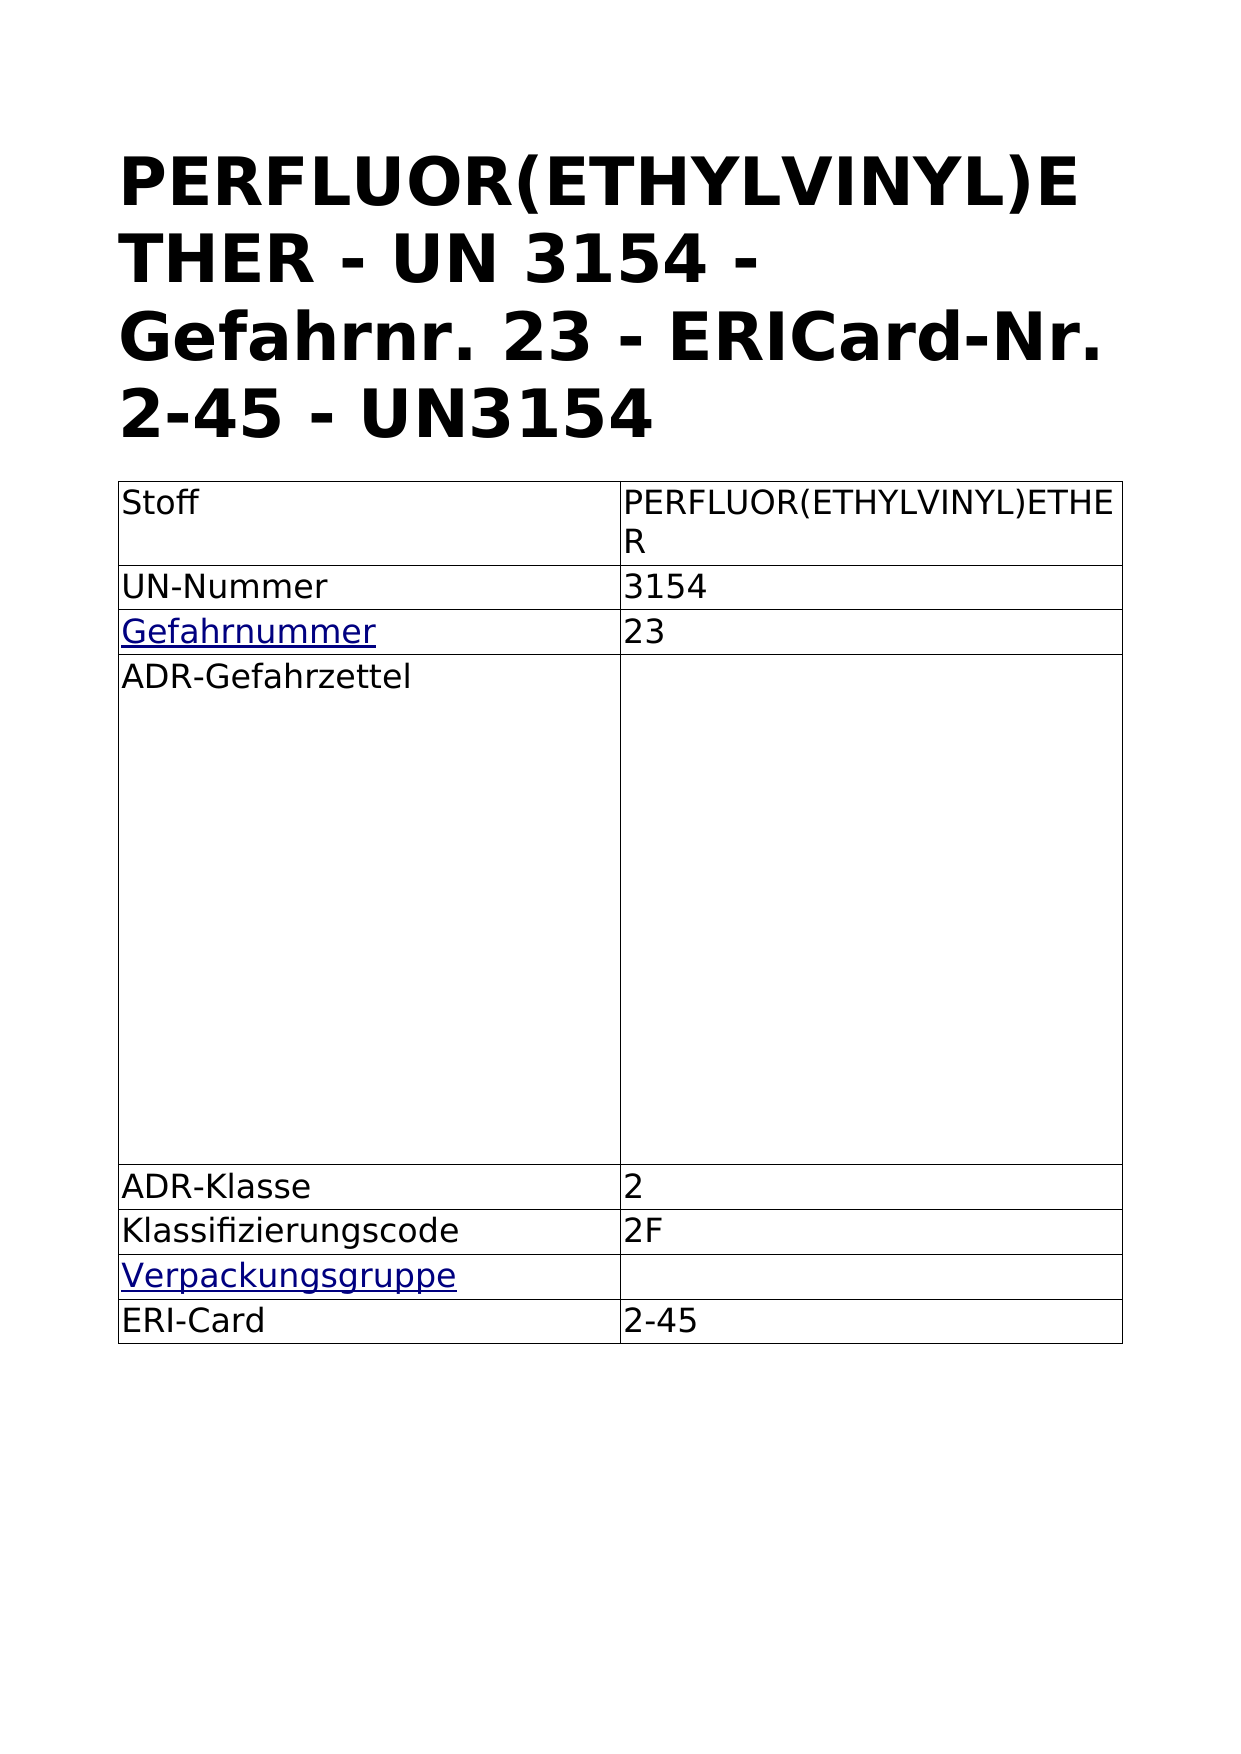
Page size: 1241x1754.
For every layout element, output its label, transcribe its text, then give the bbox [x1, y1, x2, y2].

table_cell Gefahrnummer [119, 610, 620, 654]
table_header PERFLUOR(ETHYLVINYL)ETHER [621, 482, 1122, 564]
table_cell ADR-Gefahrzettel [119, 655, 620, 1164]
table_cell 23 [621, 610, 1122, 654]
table_cell 3154 [621, 566, 1122, 609]
table_cell 2-45 [621, 1300, 1122, 1343]
table_cell 2F [621, 1210, 1122, 1254]
table_cell Klassifizierungscode [119, 1210, 620, 1254]
subtitle PERFLUOR(ETHYLVINYL)ETHER - UN 3154 - Gefahrnr. 23 - ERICard-Nr. 2-45 - UN3154 [118, 143, 1122, 453]
table_cell ERI-Card [119, 1300, 620, 1343]
table_cell UN-Nummer [119, 566, 620, 609]
table_cell Verpackungsgruppe [119, 1255, 620, 1298]
table_cell ADR-Klasse [119, 1165, 620, 1209]
table_cell [621, 1255, 1122, 1298]
table_cell 2 [621, 1165, 1122, 1209]
table_cell [621, 655, 1122, 1164]
table_header Stoff [119, 482, 620, 564]
